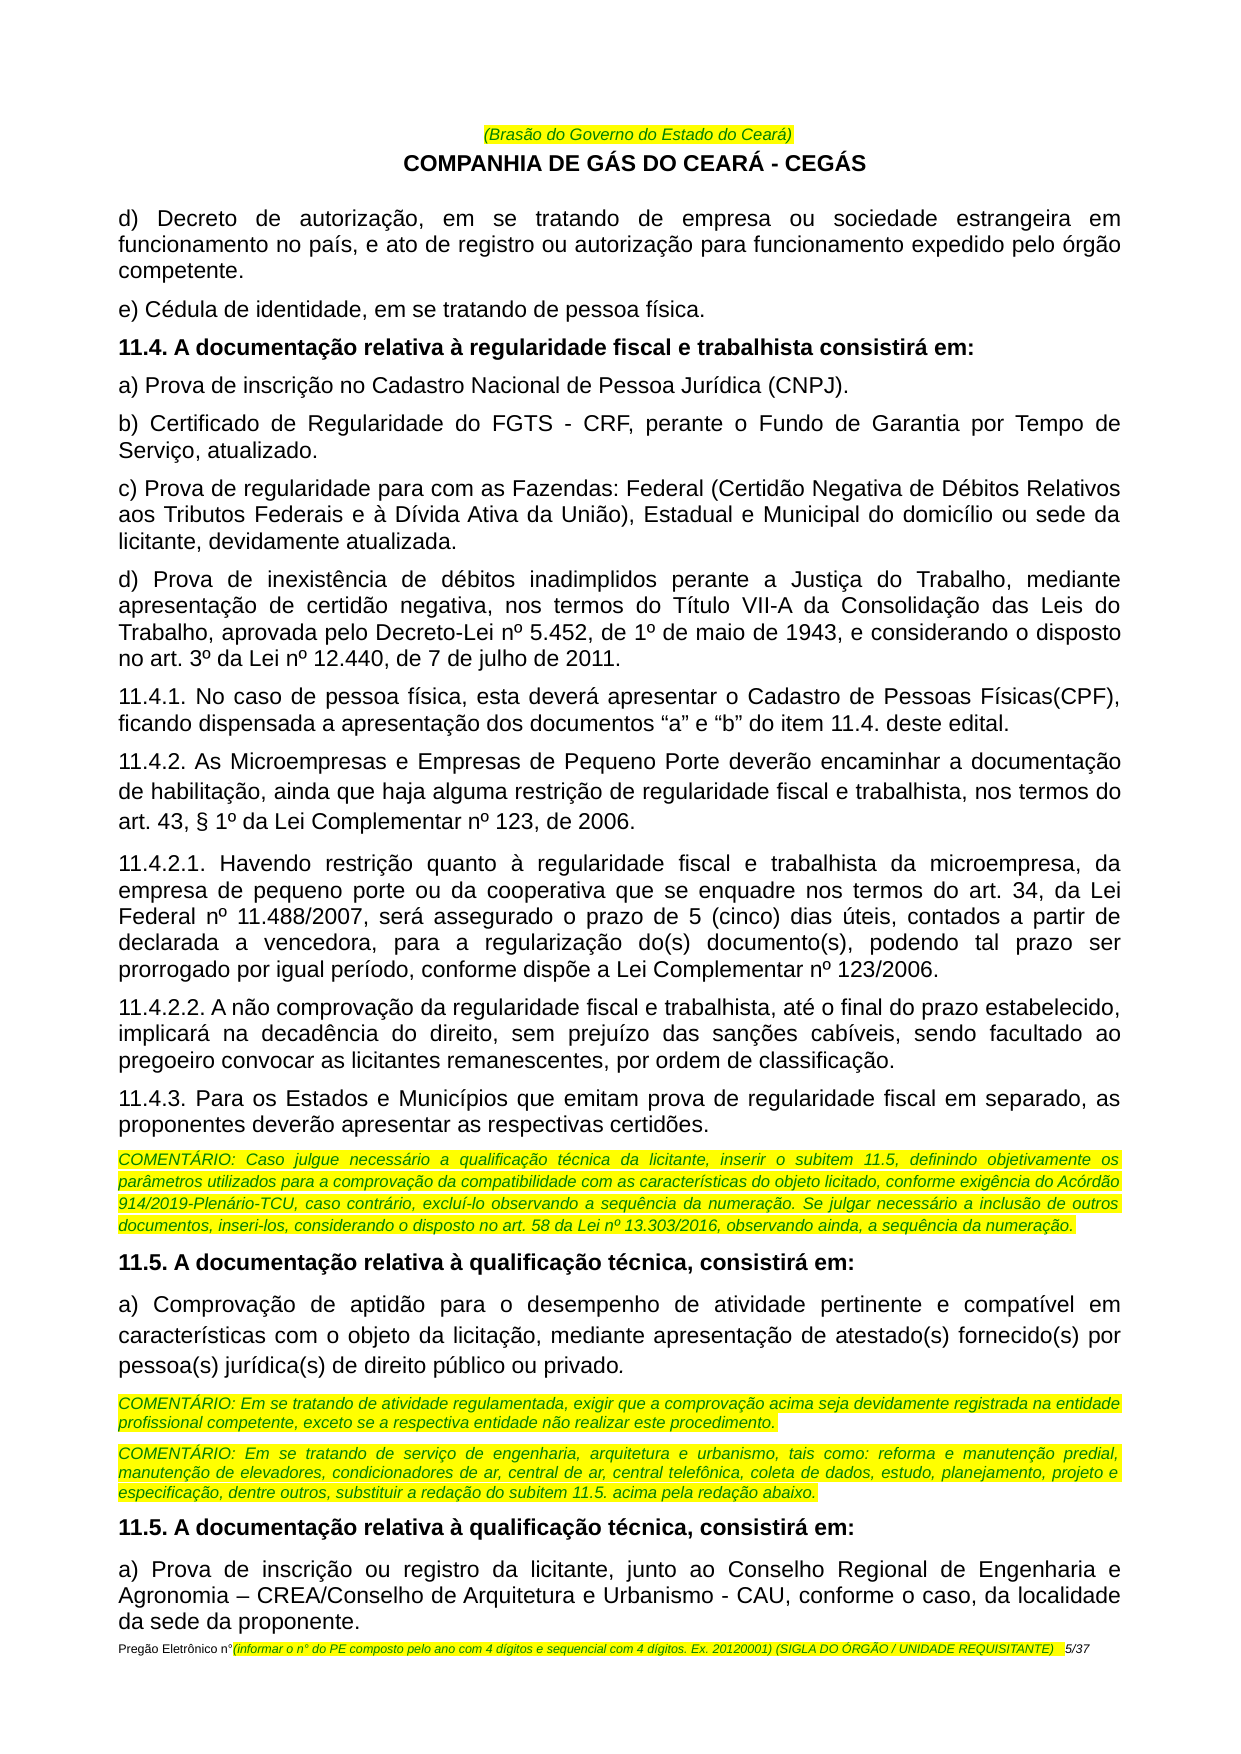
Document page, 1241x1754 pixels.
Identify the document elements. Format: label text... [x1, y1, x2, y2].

text COMENTÁRIO: Em se tratando de atividade regulamentada, exigir que a comprovação acima seja devidamente registrada na entidade profissional competente, exceto se a respectiva entidade não realizar este procedimento. [118, 1394, 1122, 1432]
text 11.4.1. No caso de pessoa física, esta deverá apresentar o Cadastro de Pessoas Físicas(CPF), ficando dispensada a apresentação dos documentos “a” e “b” do item 11.4. deste edital. [118, 683, 1122, 736]
text 11.4.3. Para os Estados e Municípios que emitam prova de regularidade fiscal em separado, as proponentes deverão apresentar as respectivas certidões. [118, 1085, 1122, 1138]
text a) Prova de inscrição no Cadastro Nacional de Pessoa Jurídica (CNPJ). [118, 372, 1122, 398]
text 11.5. A documentação relativa à qualificação técnica, consistirá em: [118, 1249, 1122, 1276]
text COMENTÁRIO: Caso julgue necessário a qualificação técnica da licitante, inserir o subitem 11.5, definindo objetivamente os parâmetros utilizados para a comprovação da compatibilidade com as características do objeto licitado, conforme exigência do Acórdão 914/2019-Plenário-TCU, caso contrário, excluí-lo observando a sequência da numeração. Se julgar necessário a inclusão de outros documentos, inseri-los, considerando o disposto no art. 58 da Lei nº 13.303/2016, observando ainda, a sequência da numeração. [118, 1149, 1122, 1234]
text b) Certificado de Regularidade do FGTS - CRF, perante o Fundo de Garantia por Tempo de Serviço, atualizado. [118, 410, 1122, 463]
text c) Prova de regularidade para com as Fazendas: Federal (Certidão Negativa de Débitos Relativos aos Tributos Federais e à Dívida Ativa da União), Estadual e Municipal do domicílio ou sede da licitante, devidamente atualizada. [118, 475, 1122, 554]
text 11.4.2.2. A não comprovação da regularidade fiscal e trabalhista, até o final do prazo estabelecido, implicará na decadência do direito, sem prejuízo das sanções cabíveis, sendo facultado ao pregoeiro convocar as licitantes remanescentes, por ordem de classificação. [118, 994, 1122, 1073]
list 11.4.2. As Microempresas e Empresas de Pequeno Porte deverão encaminhar a documentação de habilitação, ainda que haja alguma restrição de regularidade fiscal e trabalhista, nos termos do art. 43, § 1º da Lei Complementar nº 123, de 2006. [118, 748, 1122, 834]
text 11.5. A documentação relativa à qualificação técnica, consistirá em: [118, 1513, 1122, 1540]
text 11.4. A documentação relativa à regularidade fiscal e trabalhista consistirá em: [118, 334, 1122, 360]
text d) Decreto de autorização, em se tratando de empresa ou sociedade estrangeira em funcionamento no país, e ato de registro ou autorização para funcionamento expedido pelo órgão competente. [118, 205, 1122, 284]
text a) Comprovação de aptidão para o desempenho de atividade pertinente e compatível em características com o objeto da licitação, mediante apresentação de atestado(s) fornecido(s) por pessoa(s) jurídica(s) de direito público ou privado. [118, 1291, 1122, 1378]
text COMENTÁRIO: Em se tratando de serviço de engenharia, arquitetura e urbanismo, tais como: reforma e manutenção predial, manutenção de elevadores, condicionadores de ar, central de ar, central telefônica, coleta de dados, estudo, planejamento, projeto e especificação, dentre outros, substituir a redação do subitem 11.5. acima pela redação abaixo. [118, 1444, 1122, 1502]
text 11.4.2.1. Havendo restrição quanto à regularidade fiscal e trabalhista da microempresa, da empresa de pequeno porte ou da cooperativa que se enquadre nos termos do art. 34, da Lei Federal nº 11.488/2007, será assegurado o prazo de 5 (cinco) dias úteis, contados a partir de declarada a vencedora, para a regularização do(s) documento(s), podendo tal prazo ser prorrogado por igual período, conforme dispõe a Lei Complementar nº 123/2006. [118, 850, 1122, 982]
text e) Cédula de identidade, em se tratando de pessoa física. [118, 296, 1122, 322]
text d) Prova de inexistência de débitos inadimplidos perante a Justiça do Trabalho, mediante apresentação de certidão negativa, nos termos do Título VII-A da Consolidação das Leis do Trabalho, aprovada pelo Decreto-Lei nº 5.452, de 1º de maio de 1943, e considerando o disposto no art. 3º da Lei nº 12.440, de 7 de julho de 2011. [118, 566, 1122, 671]
text a) Prova de inscrição ou registro da licitante, junto ao Conselho Regional de Engenharia e Agronomia – CREA/Conselho de Arquitetura e Urbanismo - CAU, conforme o caso, da localidade da sede da proponente. [118, 1556, 1122, 1634]
